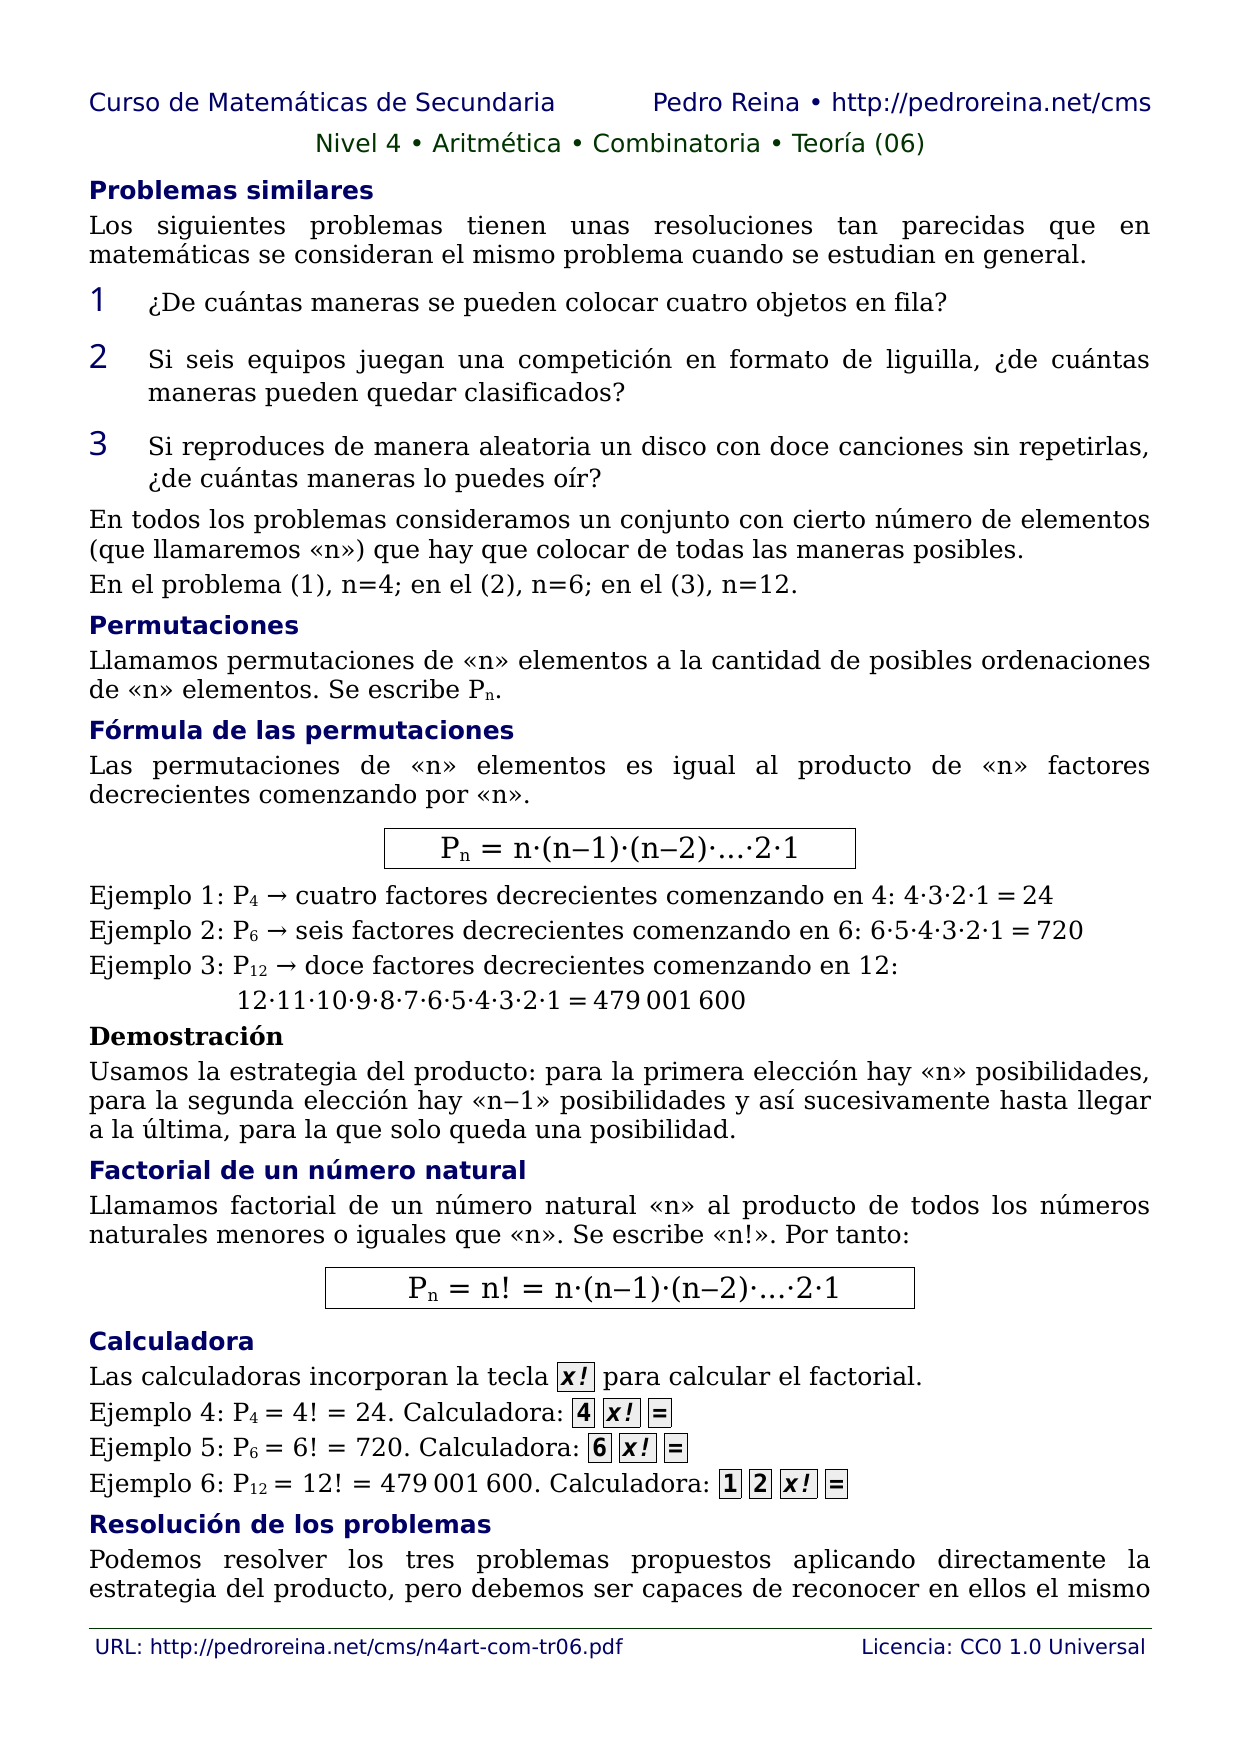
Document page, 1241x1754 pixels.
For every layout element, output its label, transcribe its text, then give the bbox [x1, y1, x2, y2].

text Los siguientes problemas tienen unas resoluciones tan parecidas que en matemáticas se consideran el mismo problema cuando se estudian en general. [88, 211, 1152, 270]
text Permutaciones [88, 611, 1152, 640]
text 2 [742, 1468, 771, 1498]
text Resolución de los problemas [88, 1510, 1152, 1539]
text Podemos resolver los tres problemas propuestos aplicando directamente la estrategia del producto, pero debemos ser capaces de reconocer en ellos el mismo [88, 1545, 1152, 1603]
text Ejemplo 5: P6 = 6! = 720. Calculadora: 6 x! = [688, 1433, 1152, 1463]
text Las calculadoras incorporan la tecla x! para calcular el factorial. [88, 1362, 557, 1392]
text Nivel 4 • Aritmética • Combinatoria • Teoría (06) [88, 129, 1152, 159]
list Si reproduces de manera aleatoria un disco con doce canciones sin repetirlas, ¿de cuántas maneras lo puedes oír? [88, 419, 1152, 494]
text Ejemplo 1: P4 → cuatro factores decrecientes comenzando en 4: 4·3·2·1 = 24 [88, 881, 1152, 910]
text Pn = n·(n‒1)·(n‒2)·...·2·1 [385, 829, 855, 868]
text Las permutaciones de «n» elementos es igual al producto de «n» factores decrecientes comenzando por «n». [88, 751, 1152, 810]
text x! [772, 1468, 817, 1498]
text Demostración [88, 1021, 1152, 1051]
text Llamamos permutaciones de «n» elementos a la cantidad de posibles ordenaciones de «n» elementos. Se escribe Pn. [88, 646, 1152, 704]
text [848, 1468, 1152, 1498]
text Llamamos factorial de un número natural «n» al producto de todos los números naturales menores o iguales que «n». Se escribe «n!». Por tanto: [88, 1191, 1152, 1249]
text En todos los problemas consideramos un conjunto con cierto número de elementos (que llamaremos «n») que hay que colocar de todas las maneras posibles. [88, 506, 1152, 564]
text Usamos la estrategia del producto: para la primera elección hay «n» posibilidades, para la segunda elección hay «n‒1» posibilidades y así sucesivamente hasta llegar a la última, para la que solo queda una posibilidad. [88, 1057, 1152, 1144]
text Ejemplo 5: P6 = 6! = 720. Calculadora: 6 x! = [88, 1433, 588, 1463]
text Ejemplo 4: P4 = 4! = 24. Calculadora: 4 [88, 1397, 594, 1427]
list Si seis equipos juegan una competición en formato de liguilla, ¿de cuántas maneras pueden quedar clasificados? [88, 333, 1152, 407]
text x! [595, 1397, 640, 1427]
text En el problema (1), n=4; en el (2), n=6; en el (3), n=12. [88, 570, 1152, 599]
text Ejemplo 6: P12 = 12! = 479 001 600. Calculadora: 1 [88, 1468, 741, 1498]
text Factorial de un número natural [88, 1156, 1152, 1185]
text Ejemplo 3: P12 → doce factores decrecientes comenzando en 12: [88, 951, 1152, 980]
text Calculadora [88, 1327, 1152, 1356]
text [672, 1397, 1152, 1427]
text Las calculadoras incorporan la tecla x! para calcular el factorial. [595, 1362, 1152, 1392]
text 12·11·10·9·8·7·6·5·4·3·2·1 = 479 001 600 [88, 986, 1152, 1016]
text Fórmula de las permutaciones [88, 716, 1152, 745]
list ¿De cuántas maneras se pueden colocar cuatro objetos en fila? [88, 276, 1152, 321]
text = [818, 1468, 847, 1498]
text Ejemplo 2: P6 → seis factores decrecientes comenzando en 6: 6·5·4·3·2·1 = 720 [88, 916, 1152, 945]
text Curso de Matemáticas de Secundaria Pedro Reina • http://pedroreina.net/cms [88, 88, 1152, 118]
text Pn = n! = n·(n‒1)·(n‒2)·...·2·1 [326, 1268, 914, 1308]
text Problemas similares [88, 176, 1152, 206]
text = [641, 1397, 671, 1427]
